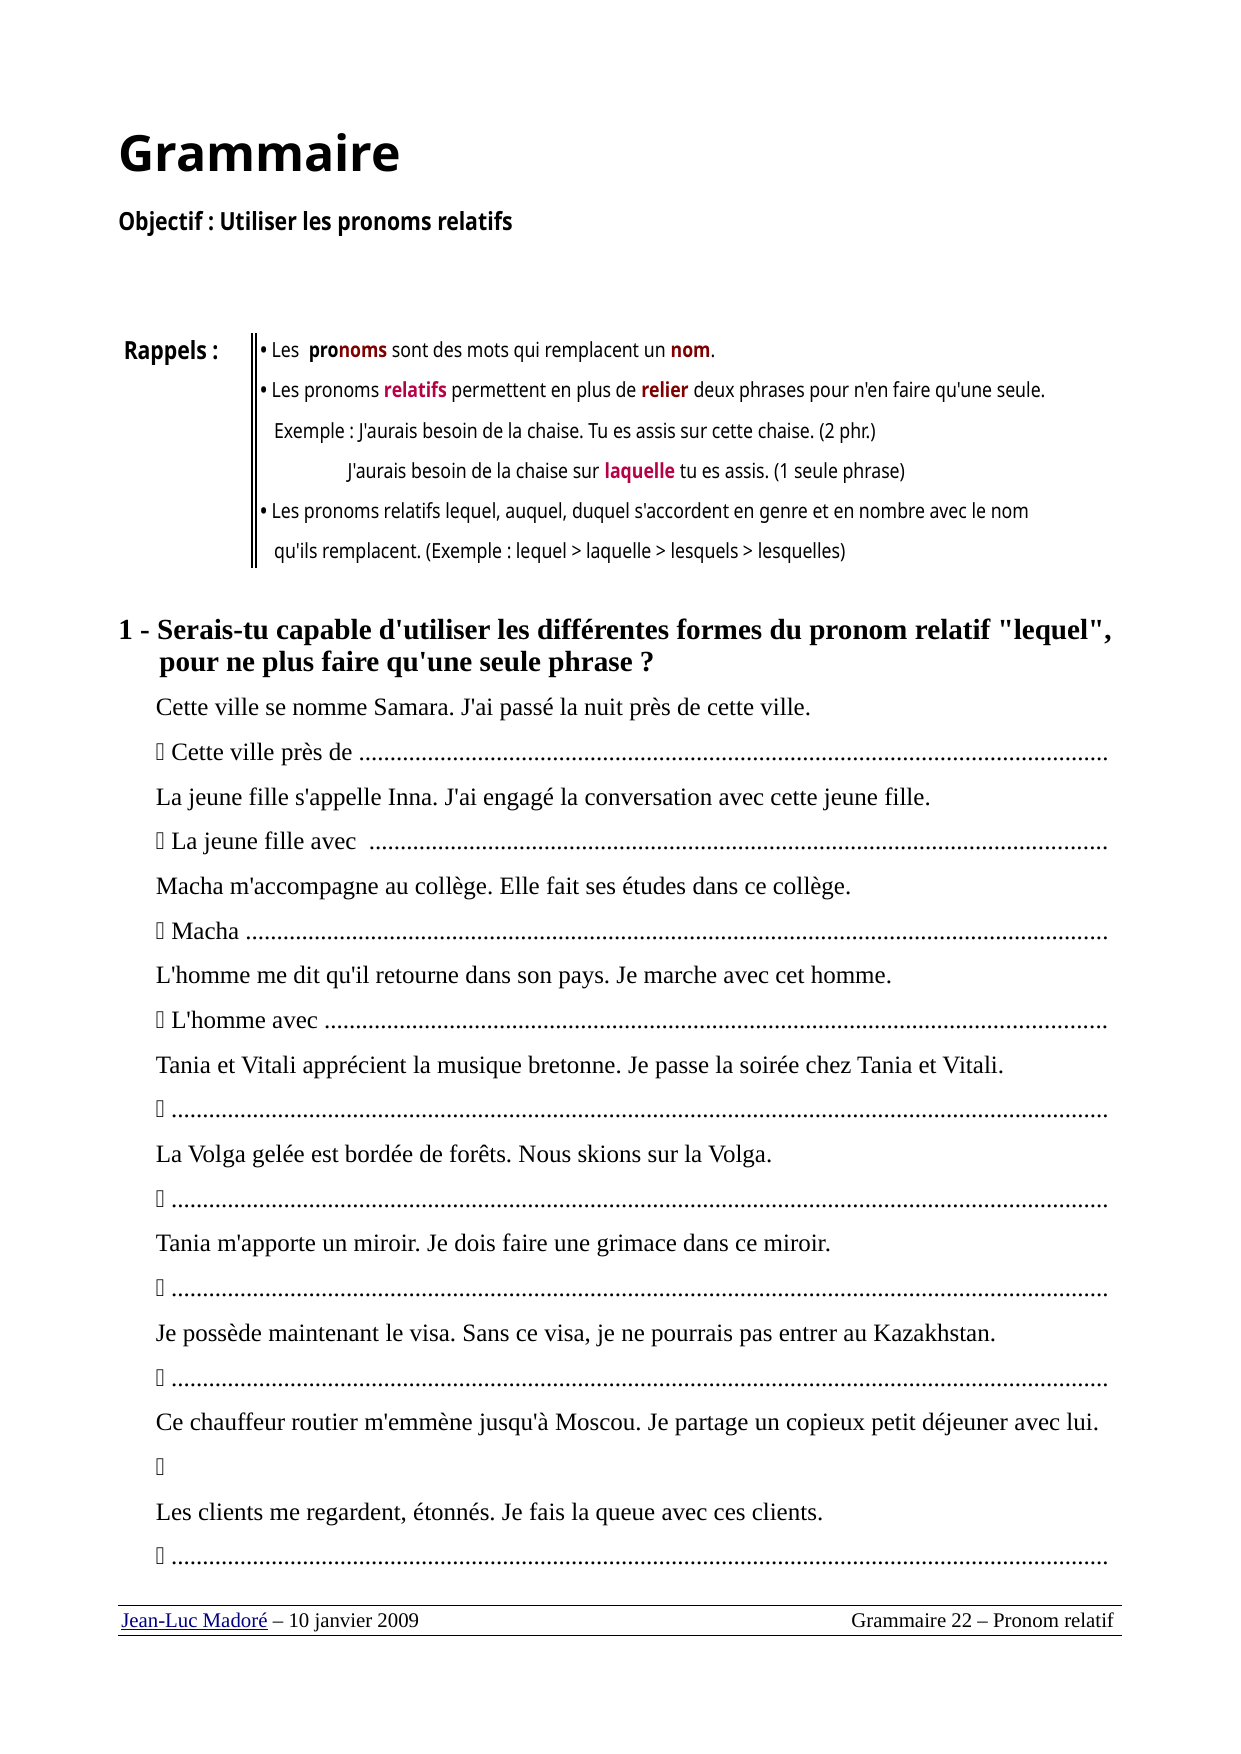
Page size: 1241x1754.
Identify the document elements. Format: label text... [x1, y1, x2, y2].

text [118, 303, 1122, 315]
text a [156, 1092, 1119, 1124]
table_header • Les pronoms sont des mots qui remplacent un nom. • Les pronoms relatifs permettent en plus de relier deux phrases pour n'en faire qu'une seule. Exemple : J'aurais besoin de la chaise. Tu es assis sur cette chaise. (2 phr.) J'aurais besoin de la chaise sur laquelle tu es assis. (1 seule phrase) • Les pronoms relatifs lequel, auquel, duquel s'accordent en genre et en nombre avec le nom qu'ils remplacent. (Exemple : lequel > laquelle > lesquels > lesquelles) [245, 315, 1122, 573]
text Les clients me regardent, étonnés. Je fais la queue avec ces clients. [156, 1494, 1119, 1527]
text La jeune fille s'appelle Inna. J'ai engagé la conversation avec cette jeune fille. [156, 779, 1119, 812]
text a Macha [156, 913, 1119, 946]
text a [156, 1360, 1119, 1393]
text 1 - Serais-tu capable d'utiliser les différentes formes du pronom relatif "lequel", pour ne plus faire qu'une seule phrase ? [118, 573, 1122, 678]
table_header Rappels : [118, 315, 245, 573]
text La Volga gelée est bordée de forêts. Nous skions sur la Volga. [156, 1136, 1119, 1169]
text a L'homme avec [156, 1002, 1119, 1035]
text Grammaire [118, 118, 1122, 186]
text Ce chauffeur routier m'emmène jusqu'à Moscou. Je partage un copieux petit déjeuner avec lui. [156, 1404, 1119, 1437]
text a La jeune fille avec [156, 823, 1119, 856]
text Tania m'apporte un miroir. Je dois faire une grimace dans ce miroir. [156, 1226, 1119, 1258]
text a [156, 1181, 1119, 1214]
text Objectif : Utiliser les pronoms relatifs [118, 204, 1122, 238]
text L'homme me dit qu'il retourne dans son pays. Je marche avec cet homme. [156, 957, 1119, 990]
text a Cette ville près de [156, 734, 1119, 767]
text a [156, 1270, 1119, 1303]
text a [156, 1538, 1119, 1571]
text a [156, 1449, 1119, 1482]
text Je possède maintenant le visa. Sans ce visa, je ne pourrais pas entrer au Kazakhstan. [156, 1315, 1119, 1348]
text Macha m'accompagne au collège. Elle fait ses études dans ce collège. [156, 868, 1119, 901]
text Tania et Vitali apprécient la musique bretonne. Je passe la soirée chez Tania et Vitali. [156, 1047, 1119, 1080]
text Cette ville se nomme Samara. J'ai passé la nuit près de cette ville. [156, 689, 1119, 722]
